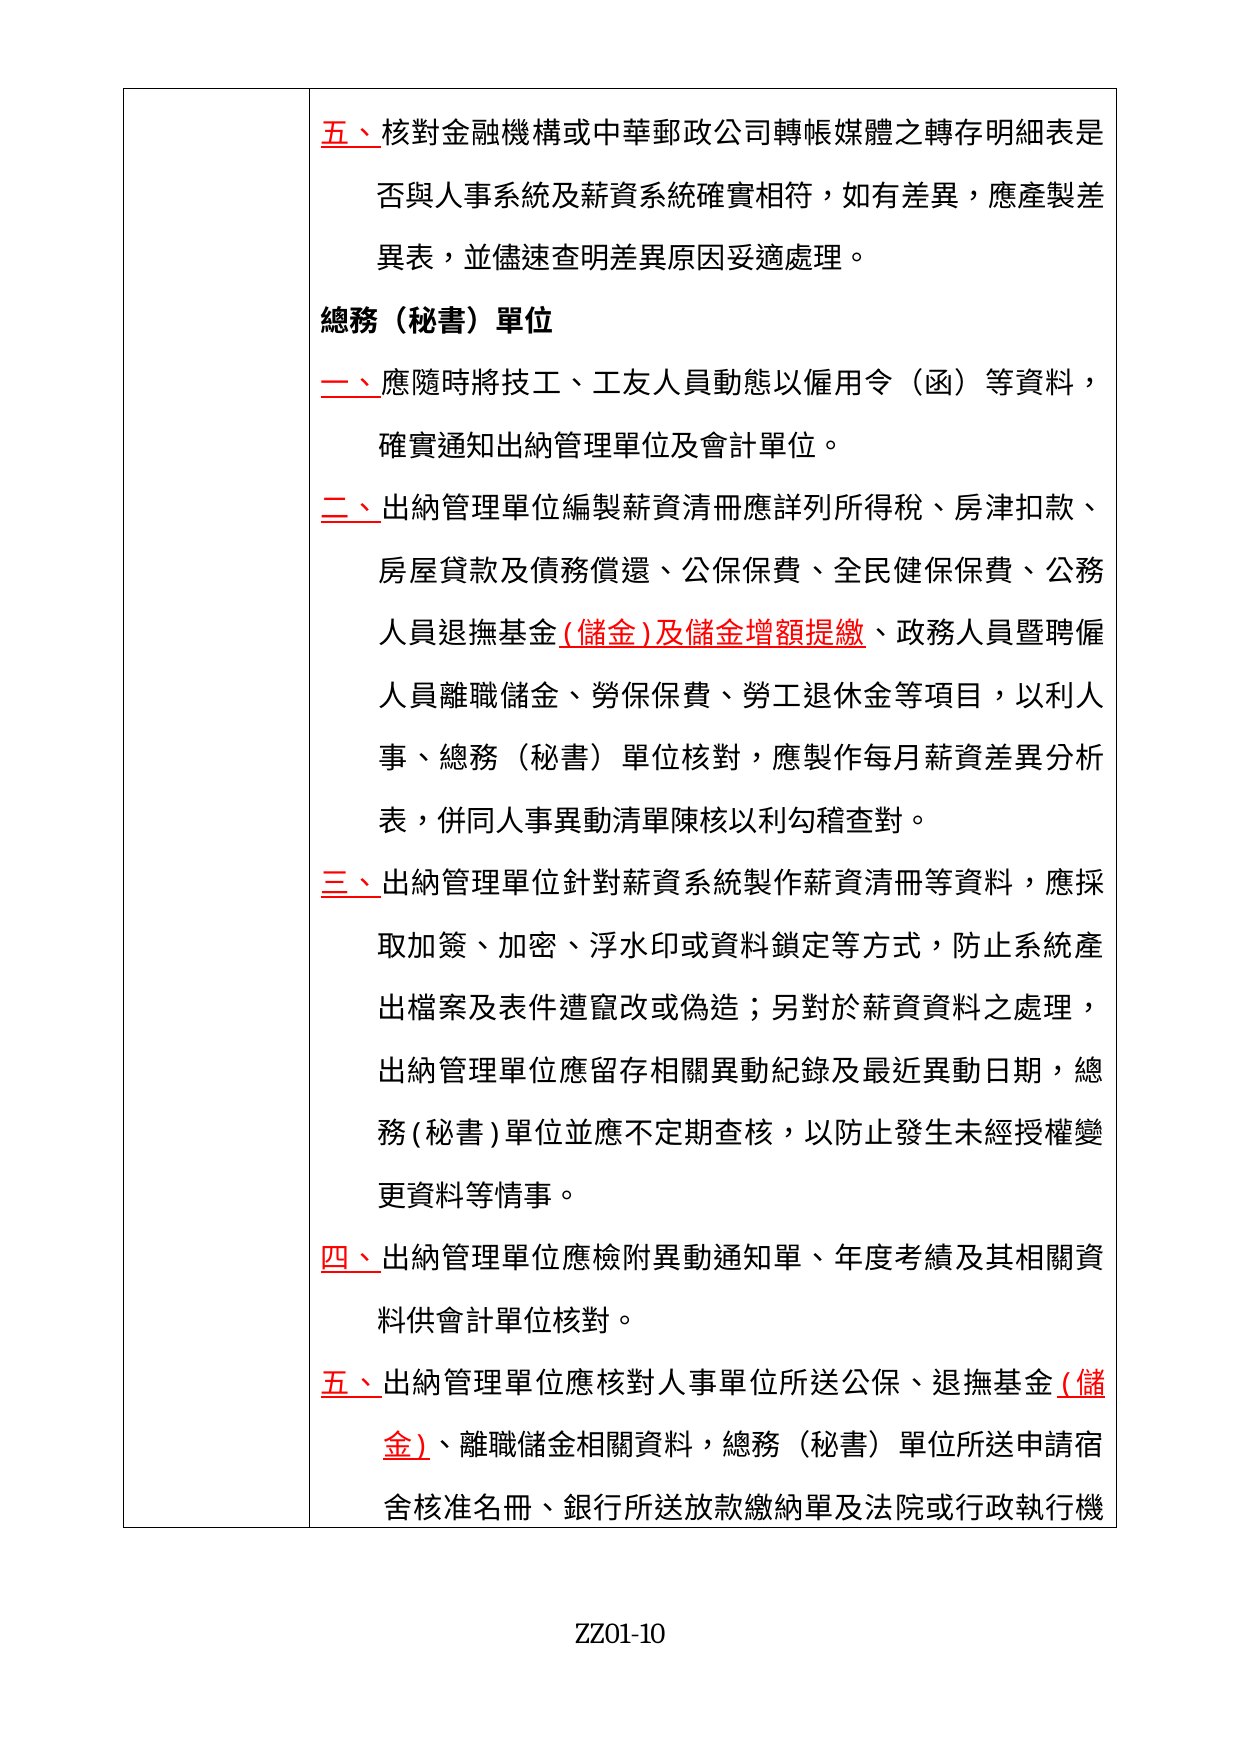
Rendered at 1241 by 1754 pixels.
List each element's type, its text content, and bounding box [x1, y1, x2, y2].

table_cell [124, 89, 309, 1527]
table_cell 五、核對金融機構或中華郵政公司轉帳媒體之轉存明細表是否與人事系統及薪資系統確實相符，如有差異，應產製差異表，並儘速查明差異原因妥適處理。 總務（秘書）單位 一、應隨時將技工、工友人員動態以僱用令（函）等資料，確實通知出納管理單位及會計單位。 二、出納管理單位編製薪資清冊應詳列所得稅、房津扣款、房屋貸款及債務償還、公保保費、全民健保保費、公務人員退撫基金(儲金)及儲金增額提繳、政務人員暨聘僱人員離職儲金、勞保保費、勞工退休金等項目，以利人事、總務（秘書）單位核對，應製作每月薪資差異分析表，併同人事異動清單陳核以利勾稽查對。 三、出納管理單位針對薪資系統製作薪資清冊等資料，應採取加簽、加密、浮水印或資料鎖定等方式，防止系統產出檔案及表件遭竄改或偽造；另對於薪資資料之處理，出納管理單位應留存相關異動紀錄及最近異動日期，總務(秘書)單位並應不定期查核，以防止發生未經授權變更資料等情事。 四、出納管理單位應檢附異動通知單、年度考績及其相關資料供會計單位核對。 五、出納管理單位應核對人事單位所送公保、退撫基金(儲金)、離職儲金相關資料，總務（秘書）單位所送申請宿舍核准名冊、銀行所送放款繳納單及法院或行政執行機 [310, 89, 1116, 1527]
